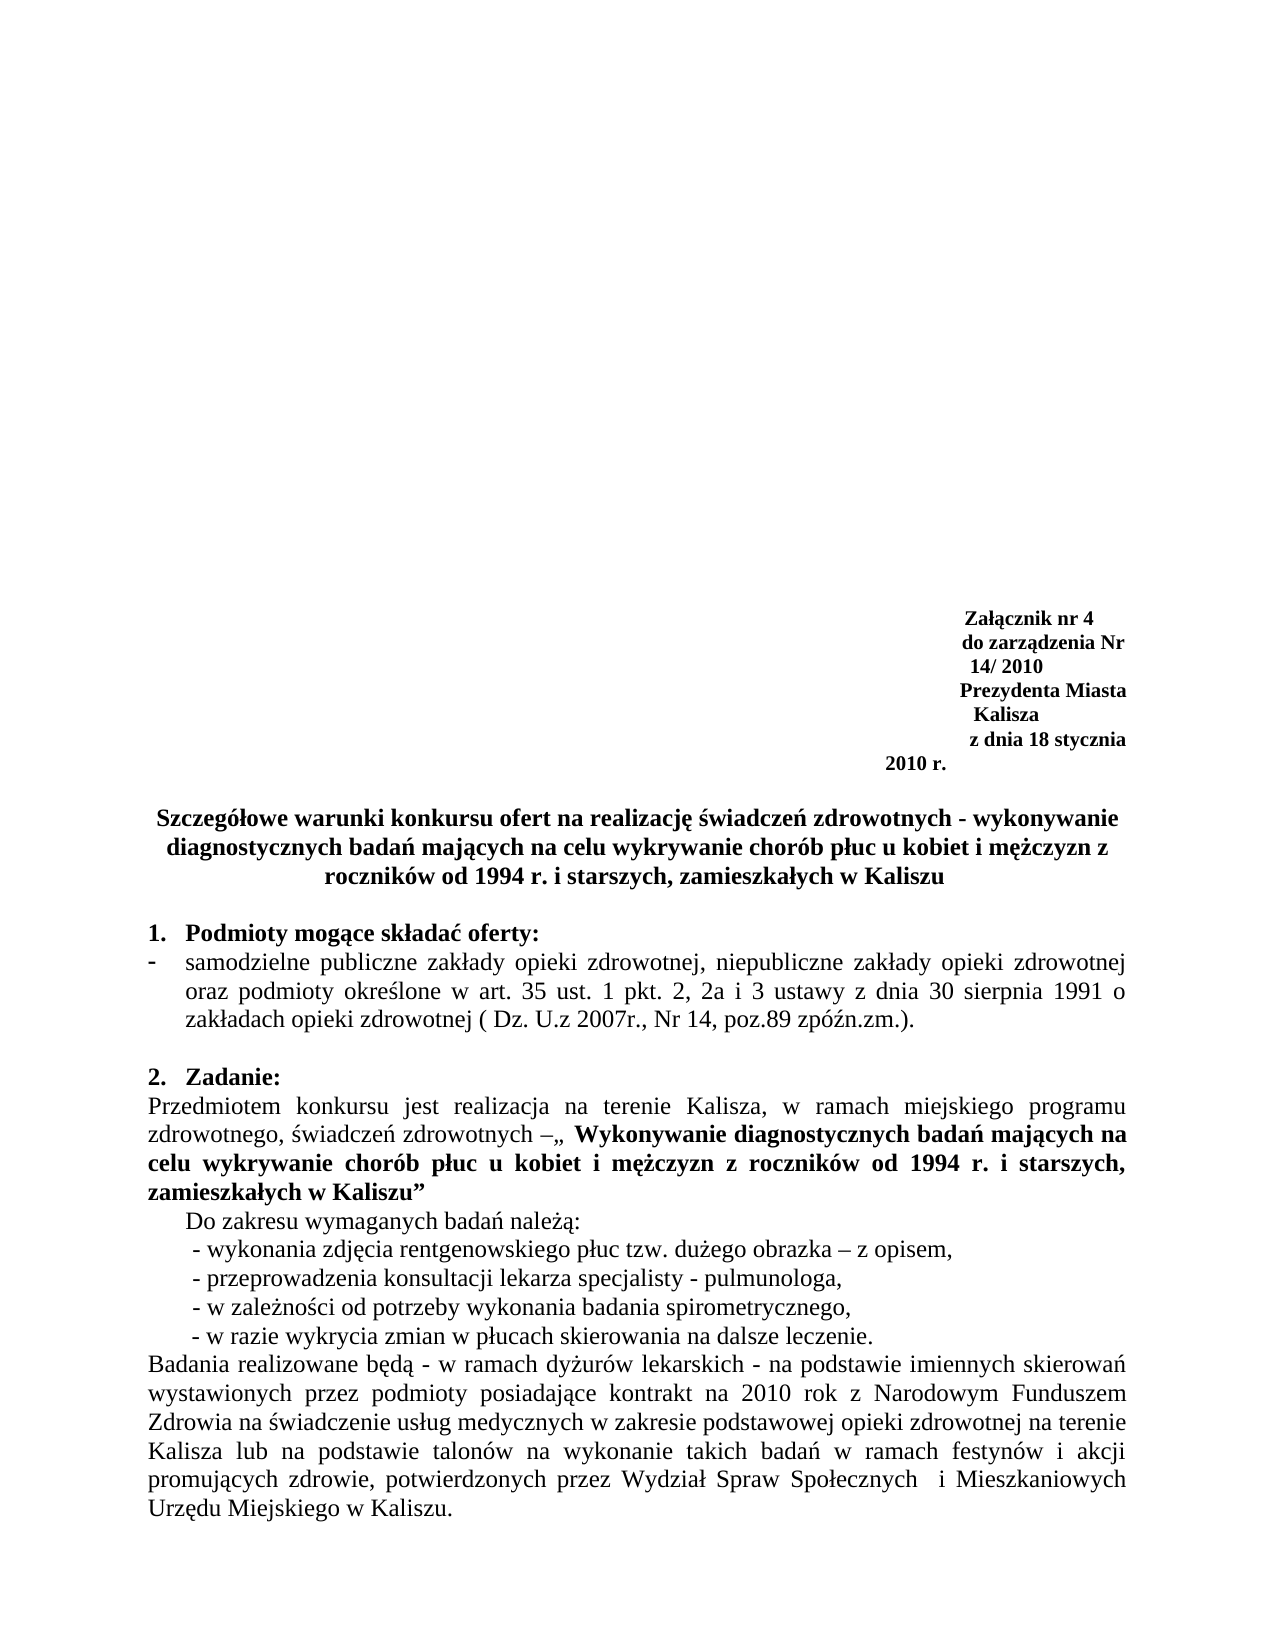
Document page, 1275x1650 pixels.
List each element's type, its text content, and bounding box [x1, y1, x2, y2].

text - w razie wykrycia zmian w płucach skierowania na dalsze leczenie. [148, 1321, 1127, 1349]
text Przedmiotem konkursu jest realizacja na terenie Kalisza, w ramach miejskiego programu zdrowotnego, świadczeń zdrowotnych –„ Wykonywanie diagnostycznych badań mających na celu wykrywanie chorób płuc u kobiet i mężczyzn z roczników od 1994 r. i starszych, zamieszkałych w Kaliszu” [148, 1091, 1127, 1206]
text - przeprowadzenia konsultacji lekarza specjalisty - pulmunologa, [192, 1263, 1127, 1292]
list samodzielne publiczne zakłady opieki zdrowotnej, niepubliczne zakłady opieki zdrowotnej oraz podmioty określone w art. 35 ust. 1 pkt. 2, 2a i 3 ustawy z dnia 30 sierpnia 1991 o zakładach opieki zdrowotnej ( Dz. U.z 2007r., Nr 14, poz.89 zpóźn.zm.). [148, 947, 1127, 1033]
text Załącznik nr 4 [885, 606, 1127, 630]
text Badania realizowane będą - w ramach dyżurów lekarskich - na podstawie imiennych skierowań wystawionych przez podmioty posiadające kontrakt na 2010 rok z Narodowym Funduszem Zdrowia na świadczenie usług medycznych w zakresie podstawowej opieki zdrowotnej na terenie Kalisza lub na podstawie talonów na wykonanie takich badań w ramach festynów i akcji promujących zdrowie, potwierdzonych przez Wydział Spraw Społecznych i Mieszkaniowych Urzędu Miejskiego w Kaliszu. [148, 1349, 1127, 1522]
text Prezydenta Miasta Kalisza [885, 678, 1127, 726]
list Zadanie: [148, 1062, 1127, 1091]
text do zarządzenia Nr 14/ 2010 [885, 630, 1127, 678]
text z dnia 18 stycznia 2010 r. [885, 726, 1127, 774]
text - wykonania zdjęcia rentgenowskiego płuc tzw. dużego obrazka – z opisem, [192, 1234, 1127, 1263]
text Szczegółowe warunki konkursu ofert na realizację świadczeń zdrowotnych - wykonywanie diagnostycznych badań mających na celu wykrywanie chorób płuc u kobiet i mężczyzn z roczników od 1994 r. i starszych, zamieszkałych w Kaliszu [148, 803, 1127, 889]
list Podmioty mogące składać oferty: [148, 918, 1127, 947]
text Do zakresu wymaganych badań należą: [148, 1206, 1127, 1234]
text - w zależności od potrzeby wykonania badania spirometrycznego, [192, 1292, 1127, 1321]
